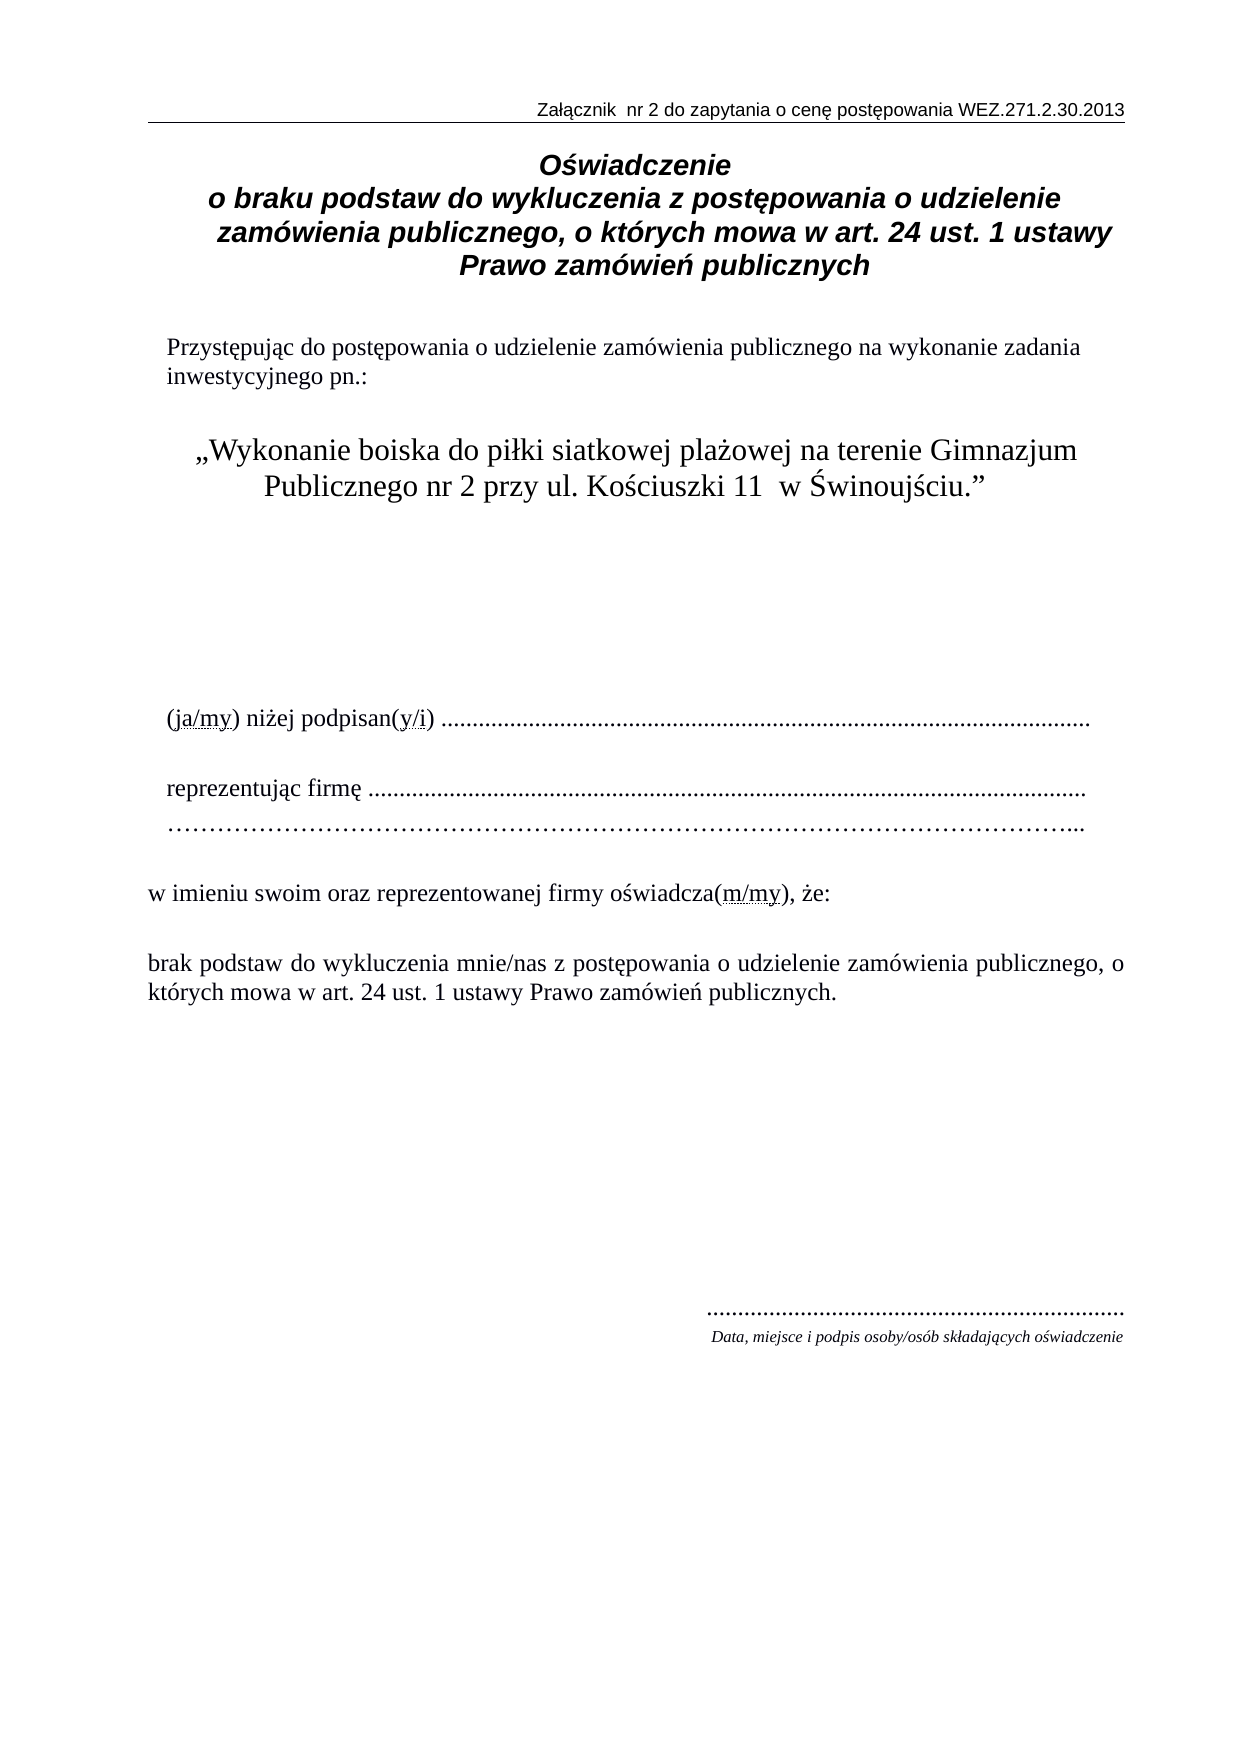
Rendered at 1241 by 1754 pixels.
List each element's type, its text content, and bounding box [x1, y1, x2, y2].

text „Wykonanie boiska do piłki siatkowej plażowej na terenie Gimnazjum Publicznego nr 2 przy ul. Kościuszki 11 w Świnoujściu.” [148, 431, 1125, 503]
list w imieniu swoim oraz reprezentowanej firmy oświadcza(m/my), że: [148, 878, 1125, 907]
list ………………………………………………………………………………………………... [166, 808, 1125, 837]
list Przystępując do postępowania o udzielenie zamówienia publicznego na wykonanie zadania inwestycyjnego pn.: [166, 332, 1125, 390]
list brak podstaw do wykluczenia mnie/nas z postępowania o udzielenie zamówienia publicznego, o których mowa w art. 24 ust. 1 ustawy Prawo zamówień publicznych. [148, 948, 1125, 1005]
list ................................................................... [148, 1292, 1125, 1320]
subtitle o braku podstaw do wykluczenia z postępowania o udzielenie zamówienia publicznego, o których mowa w art. 24 ust. 1 ustawy Prawo zamówień publicznych [148, 181, 1125, 282]
list Data, miejsce i podpis osoby/osób składających oświadczenie [148, 1327, 1125, 1346]
subtitle Oświadczenie [148, 148, 1125, 181]
list reprezentując firmę ................................................................................................................... [166, 773, 1125, 802]
list (ja/my) niżej podpisan(y/i) ........................................................................................................ [166, 703, 1125, 732]
